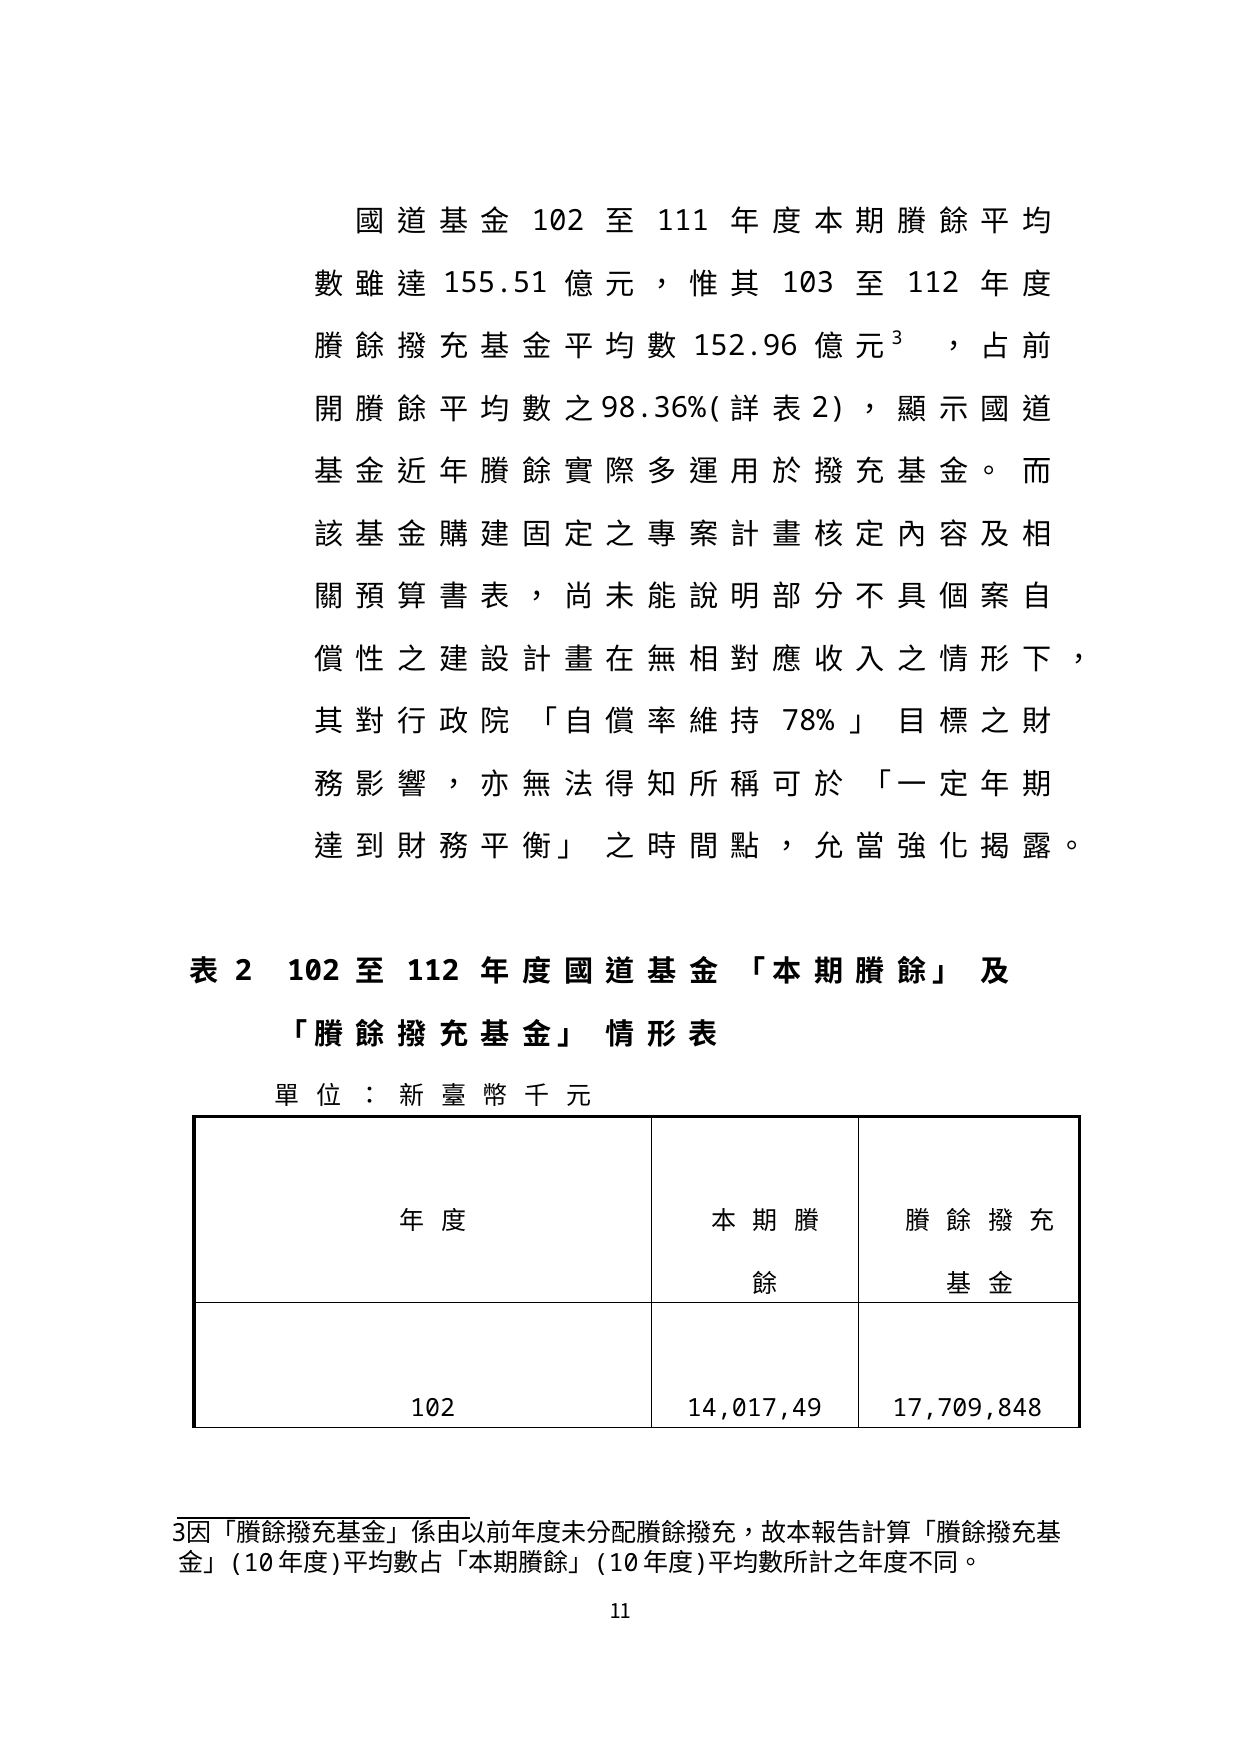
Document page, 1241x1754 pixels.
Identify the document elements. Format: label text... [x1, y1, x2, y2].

table_header 本期賸餘 [652, 1118, 858, 1302]
table_header 賸餘撥充基金 [859, 1118, 1078, 1302]
table_cell 102 [196, 1303, 651, 1427]
text 國道基金102至111年度本期賸餘平均數雖達155.51億元，惟其103至112年度賸餘撥充基金平均數152.96億元，占前開賸餘平均數之98.36%(詳表2)，顯示國道基金近年賸餘實際多運用於撥充基金。而該基金購建固定之專案計畫核定內容及相關預算書表，尚未能說明部分不具個案自償性之建設計畫在無相對應收入之情形下，其對行政院「自償率維持78%」目標之財務影響，亦無法得知所稱可於「一定年期達到財務平衡」之時間點，允當強化揭露。 [271, 177, 1058, 865]
table_cell 17,709,848 [859, 1303, 1078, 1427]
text 因「賸餘撥充基金」係由以前年度未分配賸餘撥充，故本報告計算「賸餘撥充基金」(10年度)平均數占「本期賸餘」(10年度)平均數所計之年度不同。 [171, 1518, 1063, 1577]
table_header 年度 [196, 1118, 651, 1302]
table_cell 14,017,49 [652, 1303, 858, 1427]
text 表2 102至112年度國道基金「本期賸餘」及「賸餘撥充基金」情形表 單位：新臺幣千元 [181, 927, 1058, 1115]
